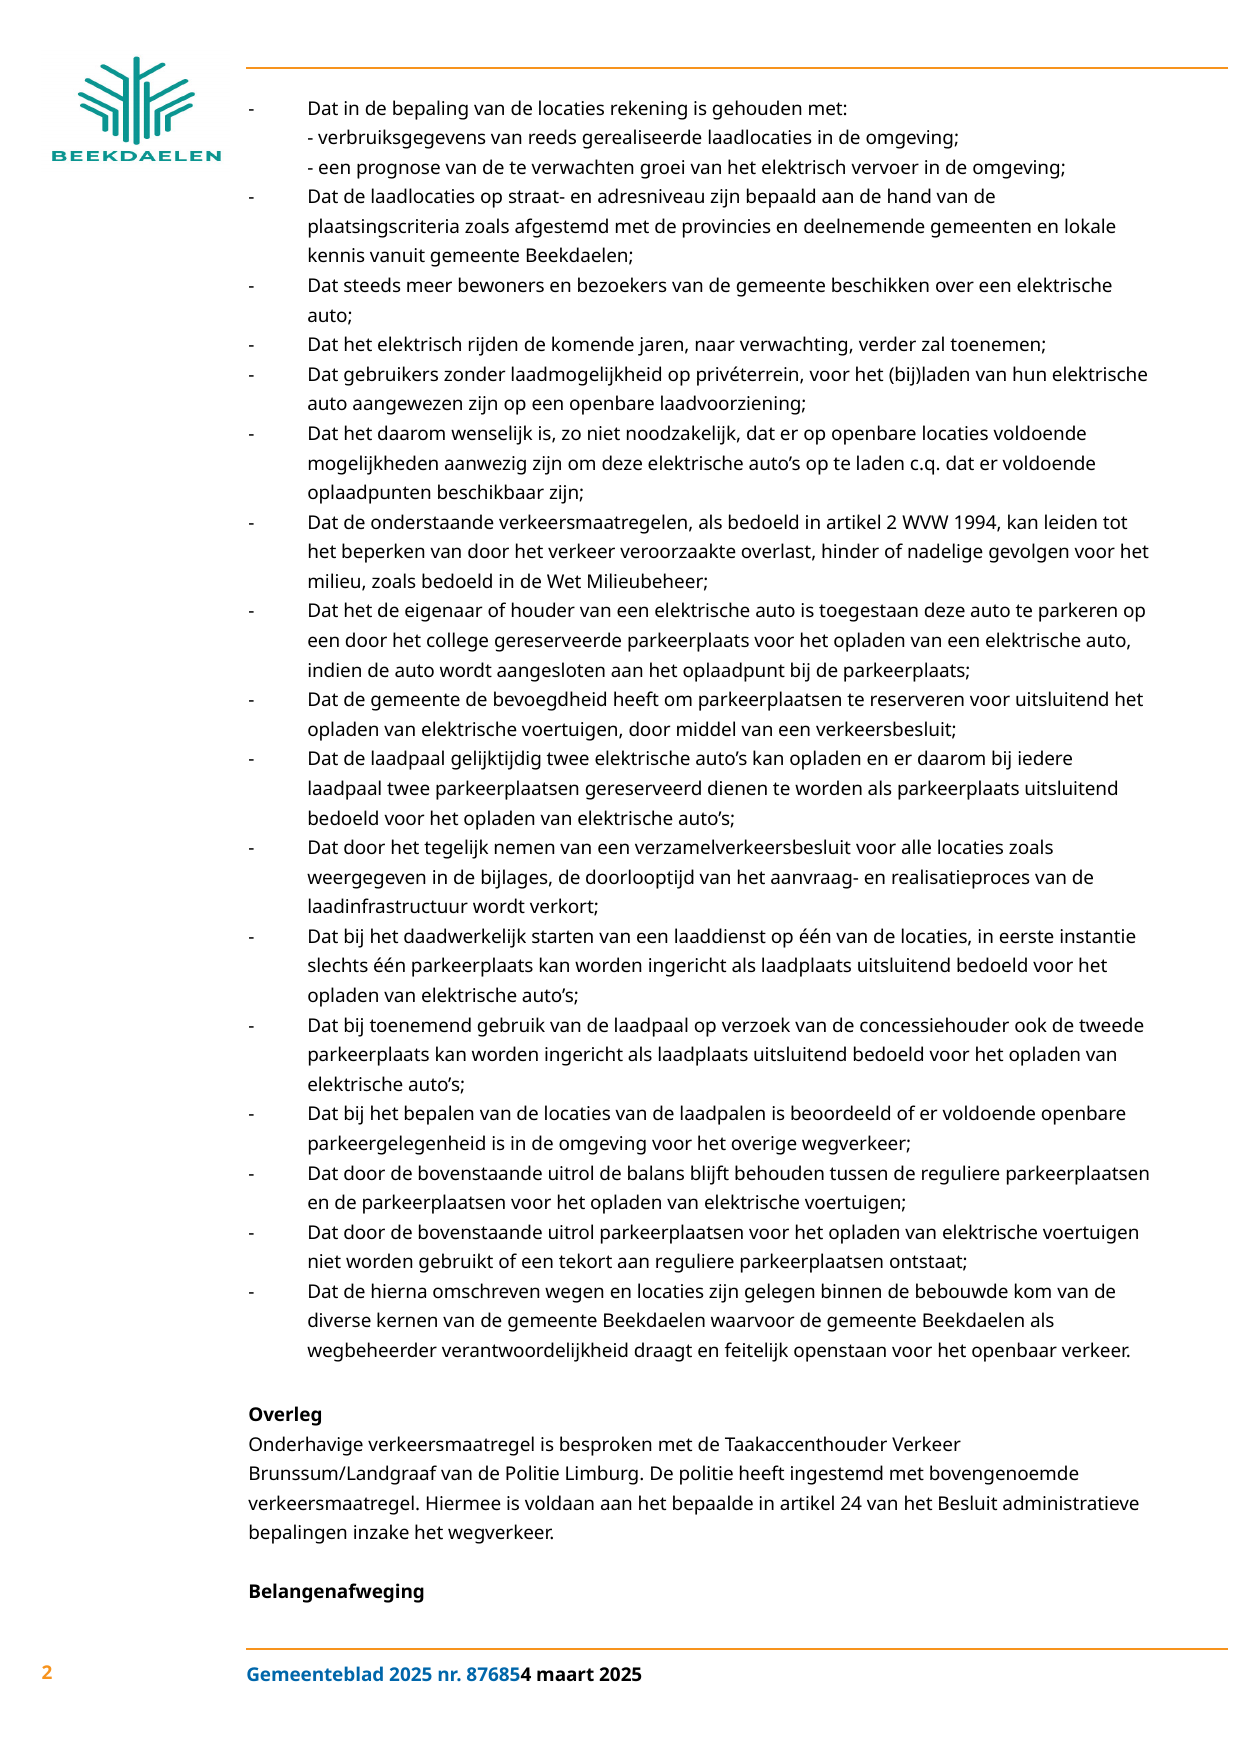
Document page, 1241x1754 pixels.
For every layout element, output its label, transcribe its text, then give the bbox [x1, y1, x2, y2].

list Dat het daarom wenselijk is, zo niet noodzakelijk, dat er op openbare locaties voldoende mogelijkheden aanwezig zijn om deze elektrische auto’s op te laden c.q. dat er voldoende oplaadpunten beschikbaar zijn; [248, 420, 1152, 505]
text Overleg [248, 1401, 1152, 1427]
list Dat de hierna omschreven wegen en locaties zijn gelegen binnen de bebouwde kom van de diverse kernen van de gemeente Beekdaelen waarvoor de gemeente Beekdaelen als wegbeheerder verantwoordelijkheid draagt en feitelijk openstaan voor het openbaar verkeer. [248, 1278, 1152, 1363]
list Dat de laadpaal gelijktijdig twee elektrische auto’s kan opladen en er daarom bij iedere laadpaal twee parkeerplaatsen gereserveerd dienen te worden als parkeerplaats uitsluitend bedoeld voor het opladen van elektrische auto’s; [248, 746, 1152, 831]
list Dat gebruikers zonder laadmogelijkheid op privéterrein, voor het (bij)laden van hun elektrische auto aangewezen zijn op een openbare laadvoorziening; [248, 361, 1152, 416]
list Dat steeds meer bewoners en bezoekers van de gemeente beschikken over een elektrische auto; [248, 272, 1152, 328]
list Dat de laadlocaties op straat- en adresniveau zijn bepaald aan de hand van de plaatsingscriteria zoals afgestemd met de provincies en deelnemende gemeenten en lokale kennis vanuit gemeente Beekdaelen; [248, 183, 1152, 268]
list Dat bij het daadwerkelijk starten van een laaddienst op één van de locaties, in eerste instantie slechts één parkeerplaats kan worden ingericht als laadplaats uitsluitend bedoeld voor het opladen van elektrische auto’s; [248, 923, 1152, 1008]
list - een prognose van de te verwachten groei van het elektrisch vervoer in de omgeving; [248, 154, 1152, 180]
picture [41, 47, 231, 172]
list Dat bij toenemend gebruik van de laadpaal op verzoek van de concessiehouder ook de tweede parkeerplaats kan worden ingericht als laadplaats uitsluitend bedoeld voor het opladen van elektrische auto’s; [248, 1012, 1152, 1097]
list Dat de gemeente de bevoegdheid heeft om parkeerplaatsen te reserveren voor uitsluitend het opladen van elektrische voertuigen, door middel van een verkeersbesluit; [248, 686, 1152, 742]
list Dat in de bepaling van de locaties rekening is gehouden met: [248, 95, 1152, 121]
list Dat door het tegelijk nemen van een verzamelverkeersbesluit voor alle locaties zoals weergegeven in de bijlages, de doorlooptijd van het aanvraag- en realisatieproces van de laadinfrastructuur wordt verkort; [248, 834, 1152, 919]
list Dat bij het bepalen van de locaties van de laadpalen is beoordeeld of er voldoende openbare parkeergelegenheid is in de omgeving voor het overige wegverkeer; [248, 1101, 1152, 1156]
text Belangenafweging [248, 1579, 1152, 1604]
list Dat door de bovenstaande uitrol parkeerplaatsen voor het opladen van elektrische voertuigen niet worden gebruikt of een tekort aan reguliere parkeerplaatsen ontstaat; [248, 1219, 1152, 1274]
list - verbruiksgegevens van reeds gerealiseerde laadlocaties in de omgeving; [248, 124, 1152, 150]
list Dat het elektrisch rijden de komende jaren, naar verwachting, verder zal toenemen; [248, 331, 1152, 357]
list Dat de onderstaande verkeersmaatregelen, als bedoeld in artikel 2 WVW 1994, kan leiden tot het beperken van door het verkeer veroorzaakte overlast, hinder of nadelige gevolgen voor het milieu, zoals bedoeld in de Wet Milieubeheer; [248, 509, 1152, 594]
text Onderhavige verkeersmaatregel is besproken met de Taakaccenthouder Verkeer Brunssum/Landgraaf van de Politie Limburg. De politie heeft ingestemd met bovengenoemde verkeersmaatregel. Hiermee is voldaan aan het bepaalde in artikel 24 van het Besluit administratieve bepalingen inzake het wegverkeer. [248, 1431, 1152, 1545]
list Dat door de bovenstaande uitrol de balans blijft behouden tussen de reguliere parkeerplaatsen en de parkeerplaatsen voor het opladen van elektrische voertuigen; [248, 1160, 1152, 1215]
list Dat het de eigenaar of houder van een elektrische auto is toegestaan deze auto te parkeren op een door het college gereserveerde parkeerplaats voor het opladen van een elektrische auto, indien de auto wordt aangesloten aan het oplaadpunt bij de parkeerplaats; [248, 598, 1152, 683]
